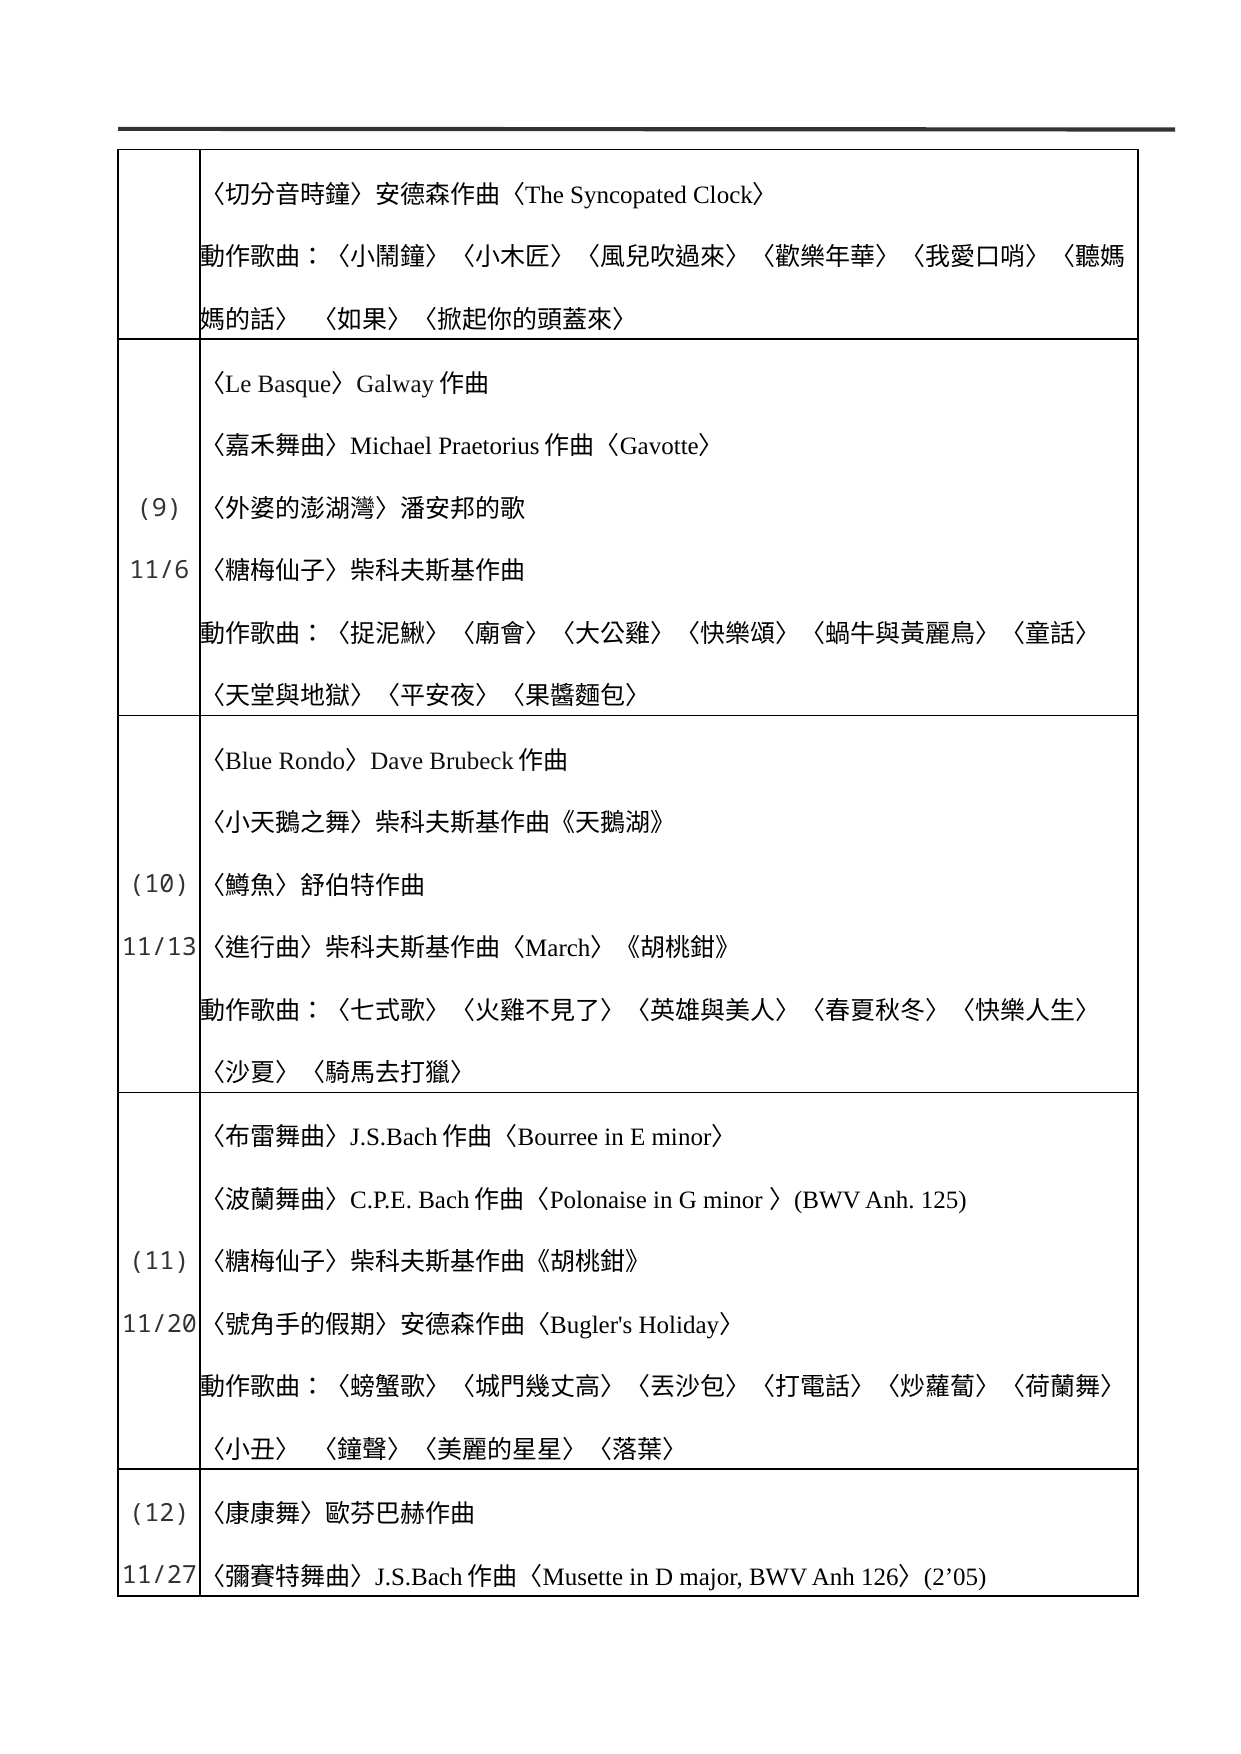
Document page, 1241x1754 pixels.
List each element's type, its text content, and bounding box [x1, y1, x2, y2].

table_cell (11) 11/20 [119, 1093, 199, 1468]
table_cell 〈Blue Rondo〉Dave Brubeck作曲 〈小天鵝之舞〉柴科夫斯基作曲《天鵝湖》 〈鱒魚〉舒伯特作曲 〈進行曲〉柴科夫斯基作曲〈March〉《胡桃鉗》 動作歌曲：〈七式歌〉〈火雞不見了〉〈英雄與美人〉〈春夏秋冬〉〈快樂人生〉〈沙夏〉〈騎馬去打獵〉 [201, 716, 1137, 1092]
table_cell [119, 150, 199, 338]
table_cell (12) 11/27 [119, 1470, 199, 1595]
table_cell 〈切分音時鐘〉安德森作曲〈The Syncopated Clock〉 動作歌曲：〈小鬧鐘〉〈小木匠〉〈風兒吹過來〉〈歡樂年華〉〈我愛口哨〉〈聽媽媽的話〉 〈如果〉〈掀起你的頭蓋來〉 [201, 150, 1137, 338]
table_cell 〈康康舞〉歐芬巴赫作曲 〈彌賽特舞曲〉J.S.Bach作曲〈Musette in D major, BWV Anh 126〉(2’05) [201, 1470, 1137, 1595]
table_cell 〈Le Basque〉Galway作曲 〈嘉禾舞曲〉Michael Praetorius作曲〈Gavotte〉 〈外婆的澎湖灣〉潘安邦的歌 〈糖梅仙子〉柴科夫斯基作曲 動作歌曲：〈捉泥鰍〉〈廟會〉〈大公雞〉〈快樂頌〉〈蝸牛與黃麗鳥〉〈童話〉〈天堂與地獄〉〈平安夜〉〈果醬麵包〉 [201, 465, 1137, 715]
table_cell 〈布雷舞曲〉J.S.Bach作曲〈Bourree in E minor〉 〈波蘭舞曲〉C.P.E. Bach作曲〈Polonaise in G minor 〉(BWV Anh. 125) 〈糖梅仙子〉柴科夫斯基作曲《胡桃鉗》 〈號角手的假期〉安德森作曲〈Bugler's Holiday〉 動作歌曲：〈螃蟹歌〉〈城門幾丈高〉〈丟沙包〉〈打電話〉〈炒蘿蔔〉〈荷蘭舞〉〈小丑〉 〈鐘聲〉〈美麗的星星〉〈落葉〉 [201, 1093, 1137, 1468]
table_cell (10) 11/13 [119, 716, 199, 1092]
table_cell (9) 11/6 [119, 340, 199, 715]
